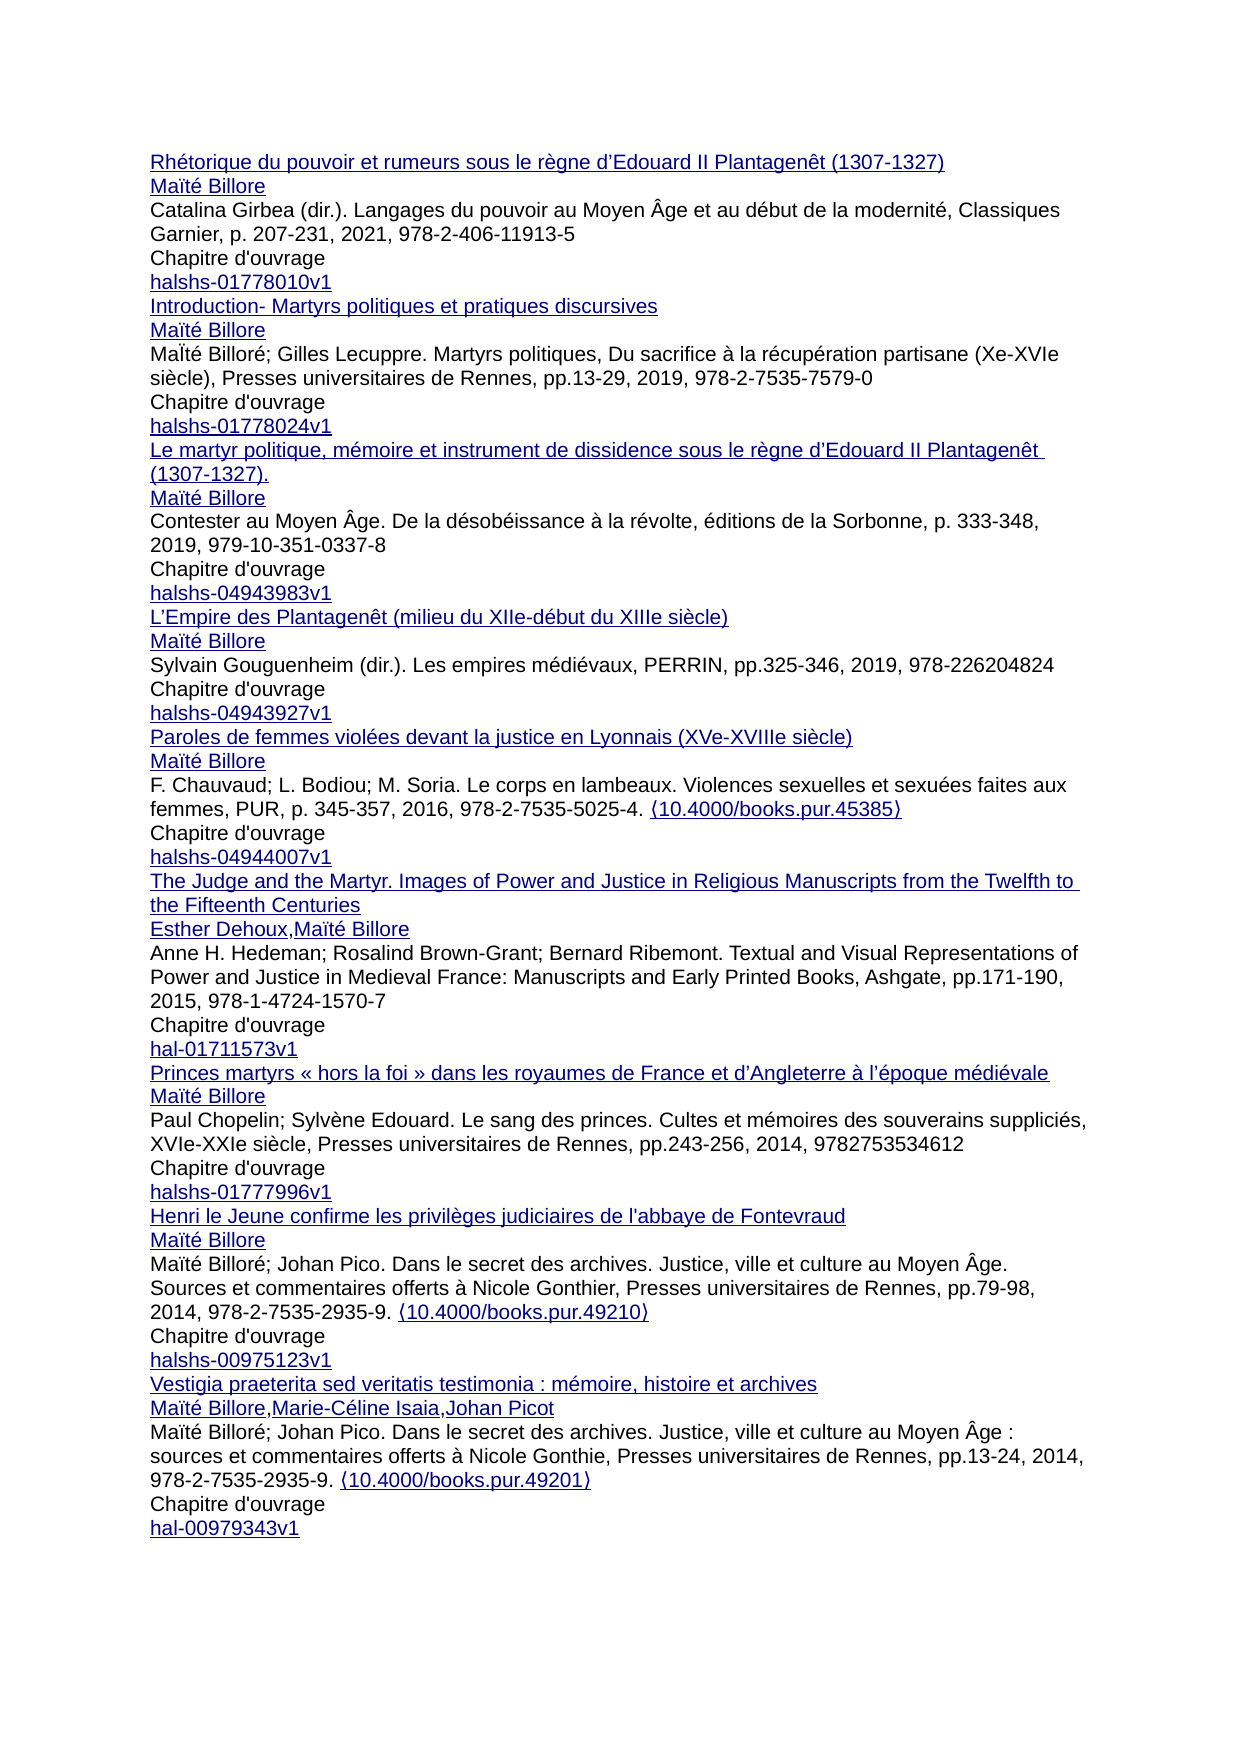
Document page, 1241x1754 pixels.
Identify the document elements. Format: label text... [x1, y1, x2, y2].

table_cell Paroles de femmes violées devant la justice en Lyonnais (XVe-XVIIIe siècle) Maïté Billore F. Chauvaud; L. Bodiou; M. Soria. Le corps en lambeaux. Violences sexuelles et sexuées faites aux femmes, PUR, p. 345-357, 2016, 978-2-7535-5025-4. ⟨10.4000/books.pur.45385⟩ Chapitre d'ouvrage halshs-04944007v1 [150, 725, 1090, 869]
table_cell Henri le Jeune confirme les privilèges judiciaires de l'abbaye de Fontevraud Maïté Billore Maïté Billoré; Johan Pico. Dans le secret des archives. Justice, ville et culture au Moyen Âge. Sources et commentaires offerts à Nicole Gonthier, Presses universitaires de Rennes, pp.79-98, 2014, 978-2-7535-2935-9. ⟨10.4000/books.pur.49210⟩ Chapitre d'ouvrage halshs-00975123v1 [150, 1204, 1090, 1372]
table_cell Introduction- Martyrs politiques et pratiques discursives Maïté Billore MaÏté Billoré; Gilles Lecuppre. Martyrs politiques, Du sacrifice à la récupération partisane (Xe-XVIe siècle), Presses universitaires de Rennes, pp.13-29, 2019, 978-2-7535-7579-0 Chapitre d'ouvrage halshs-01778024v1 [150, 294, 1090, 437]
table_cell Vestigia praeterita sed veritatis testimonia : mémoire, histoire et archives Maïté Billore,Marie-Céline Isaia,Johan Picot Maïté Billoré; Johan Pico. Dans le secret des archives. Justice, ville et culture au Moyen Âge : sources et commentaires offerts à Nicole Gonthie, Presses universitaires de Rennes, pp.13-24, 2014, 978-2-7535-2935-9. ⟨10.4000/books.pur.49201⟩ Chapitre d'ouvrage hal-00979343v1 [150, 1372, 1090, 1539]
table_cell Le martyr politique, mémoire et instrument de dissidence sous le règne d’Edouard II Plantagenêt (1307-1327). Maïté Billore Contester au Moyen Âge. De la désobéissance à la révolte, éditions de la Sorbonne, p. 333-348, 2019, 979-10-351-0337-8 Chapitre d'ouvrage halshs-04943983v1 [150, 438, 1090, 605]
table_cell L’Empire des Plantagenêt (milieu du XIIe-début du XIIIe siècle) Maïté Billore Sylvain Gouguenheim (dir.). Les empires médiévaux, PERRIN, pp.325-346, 2019, 978-226204824 Chapitre d'ouvrage halshs-04943927v1 [150, 605, 1090, 725]
table_cell The Judge and the Martyr. Images of Power and Justice in Religious Manuscripts from the Twelfth to the Fifteenth Centuries Esther Dehoux,Maïté Billore Anne H. Hedeman; Rosalind Brown-Grant; Bernard Ribemont. Textual and Visual Representations of Power and Justice in Medieval France: Manuscripts and Early Printed Books, Ashgate, pp.171-190, 2015, 978-1-4724-1570-7 Chapitre d'ouvrage hal-01711573v1 [150, 869, 1090, 1060]
table_cell Princes martyrs « hors la foi » dans les royaumes de France et d’Angleterre à l’époque médiévale Maïté Billore Paul Chopelin; Sylvène Edouard. Le sang des princes. Cultes et mémoires des souverains suppliciés, XVIe-XXIe siècle, Presses universitaires de Rennes, pp.243-256, 2014, 9782753534612 Chapitre d'ouvrage halshs-01777996v1 [150, 1060, 1090, 1204]
table_cell Rhétorique du pouvoir et rumeurs sous le règne d’Edouard II Plantagenêt (1307-1327) Maïté Billore Catalina Girbea (dir.). Langages du pouvoir au Moyen Âge et au début de la modernité, Classiques Garnier, p. 207-231, 2021, 978-2-406-11913-5 Chapitre d'ouvrage halshs-01778010v1 [150, 150, 1090, 294]
